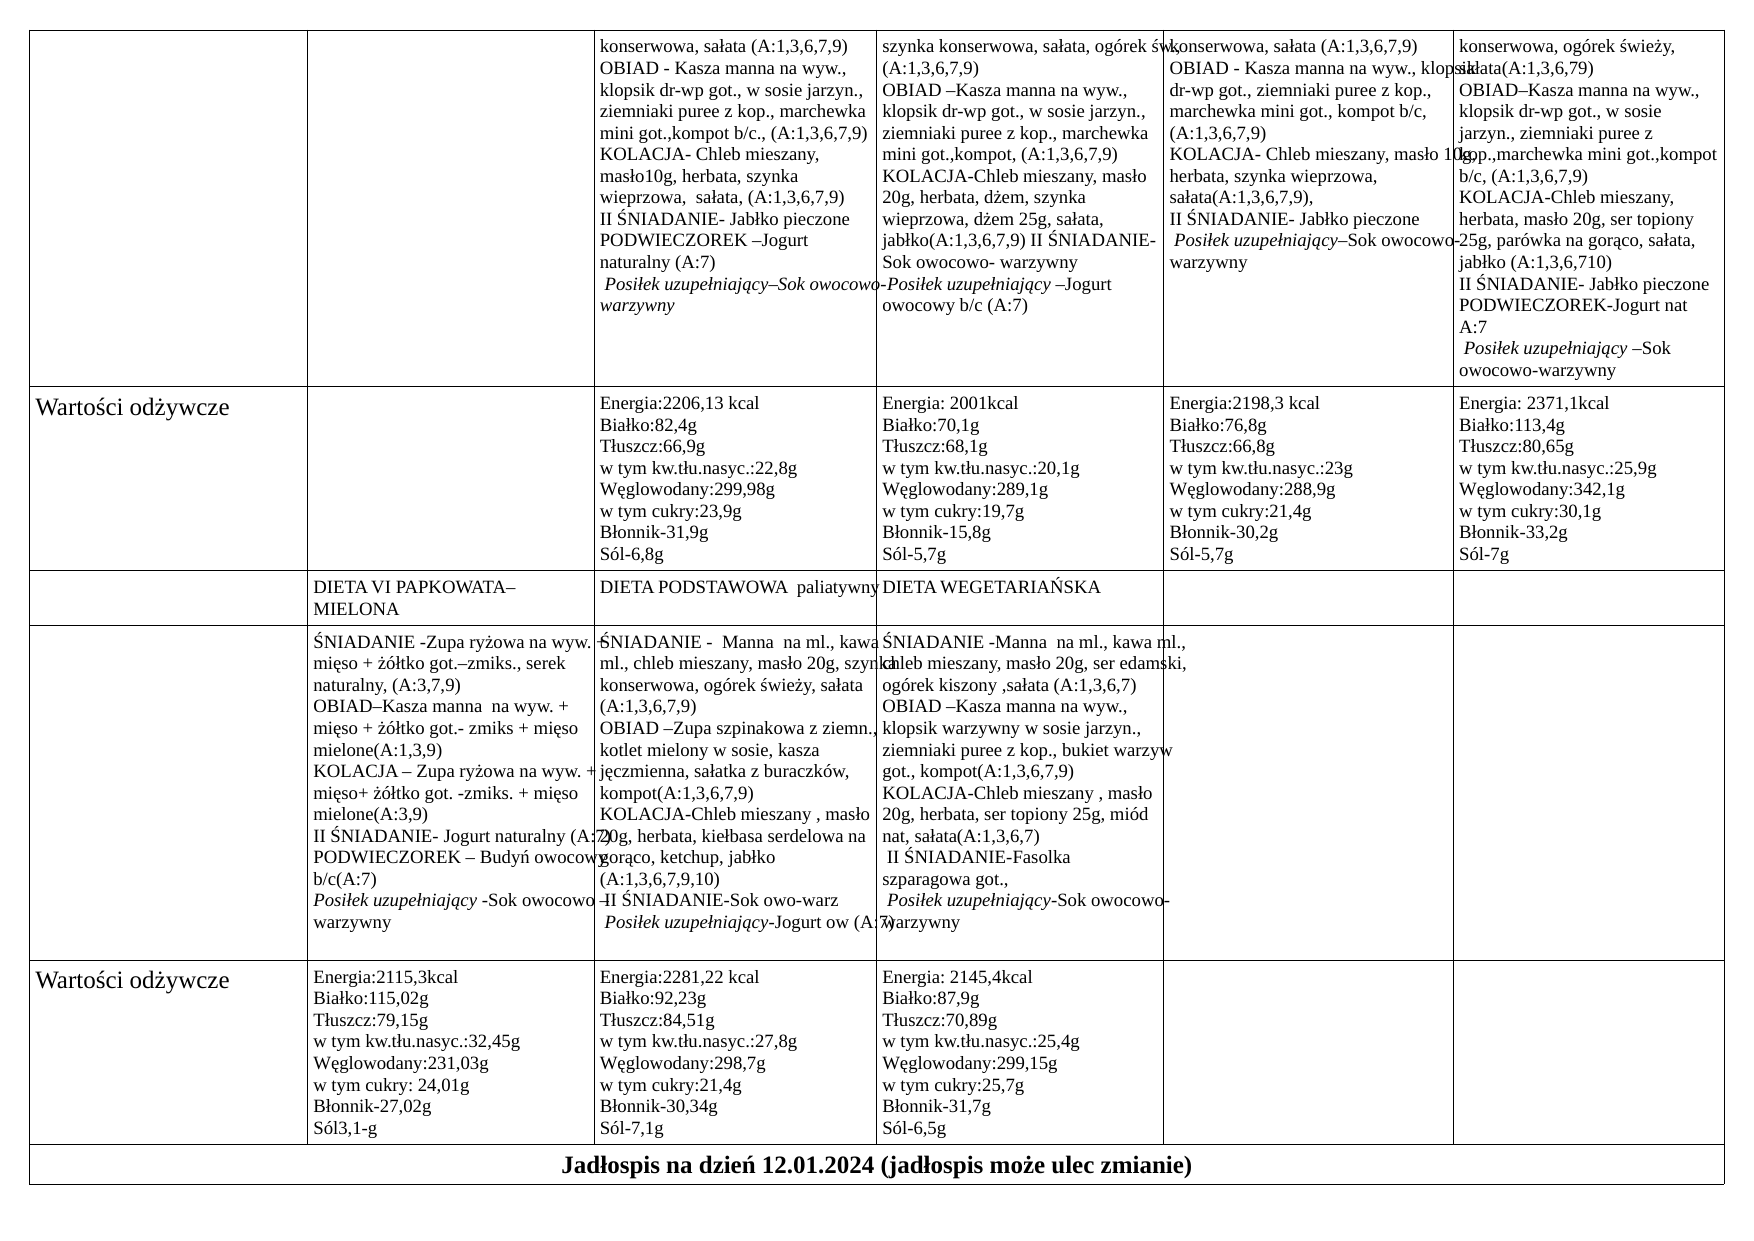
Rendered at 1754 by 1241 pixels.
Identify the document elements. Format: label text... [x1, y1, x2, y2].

table_cell DIETA WEGETARIAŃSKA [877, 571, 1163, 625]
table_cell [1164, 961, 1453, 1144]
table_cell [30, 31, 307, 386]
table_cell Energia: 2371,1kcal Białko:113,4g Tłuszcz:80,65g w tym kw.tłu.nasyc.:25,9g Węglowodany:342,1g w tym cukry:30,1g Błonnik-33,2g Sól-7g [1454, 387, 1724, 570]
table_cell [1454, 961, 1724, 1144]
table_cell Jadłospis na dzień 12.01.2024 (jadłospis może ulec zmianie) [30, 1145, 1724, 1184]
table_cell [30, 571, 307, 625]
table_cell Energia:2281,22 kcal Białko:92,23g Tłuszcz:84,51g w tym kw.tłu.nasyc.:27,8g Węglowodany:298,7g w tym cukry:21,4g Błonnik-30,34g Sól-7,1g [595, 961, 876, 1144]
table_cell Wartości odżywcze [30, 387, 307, 570]
table_cell Energia:2206,13 kcal Białko:82,4g Tłuszcz:66,9g w tym kw.tłu.nasyc.:22,8g Węglowodany:299,98g w tym cukry:23,9g Błonnik-31,9g Sól-6,8g [595, 387, 876, 570]
table_cell Energia: 2145,4kcal Białko:87,9g Tłuszcz:70,89g w tym kw.tłu.nasyc.:25,4g Węglowodany:299,15g w tym cukry:25,7g Błonnik-31,7g Sól-6,5g [877, 961, 1163, 1144]
table_cell ŚNIADANIE – Kasza jagl. na wyw., chleb mieszany, masło10g, szynka konserwowa, sałata (A:1,3,6,7,9) OBIAD - Kasza manna na wyw., klopsik dr-wp got., ziemniaki puree z kop., marchewka mini got., kompot b/c, (A:1,3,6,7,9) KOLACJA- Chleb mieszany, masło 10g, herbata, szynka wieprzowa, sałata(A:1,3,6,7,9), II ŚNIADANIE- Jabłko pieczone Posiłek uzupełniający–Sok owocowo-warzywny [1164, 31, 1453, 386]
table_cell [308, 387, 594, 570]
table_cell DIETA PODSTAWOWA paliatywny [595, 571, 876, 625]
table_cell [1454, 571, 1724, 625]
table_cell [1164, 626, 1453, 960]
table_cell [1454, 626, 1724, 960]
table_cell ŚNIADANIE - Manna na ml., kawa ml., chleb mieszany, masło 20g, szynka konserwowa, ogórek świeży, sałata (A:1,3,6,7,9) OBIAD –Zupa szpinakowa z ziemn., kotlet mielony w sosie, kasza jęczmienna, sałatka z buraczków, kompot(A:1,3,6,7,9) KOLACJA-Chleb mieszany , masło 20g, herbata, kiełbasa serdelowa na gorąco, ketchup, jabłko (A:1,3,6,7,9,10) II ŚNIADANIE-Sok owo-warz Posiłek uzupełniający-Jogurt ow (A:7) [595, 626, 876, 960]
table_cell ŚNIADANIE -Manna na ml., kawa ml., chleb mieszany, masło 20g, ser edamski, ogórek kiszony ,sałata (A:1,3,6,7) OBIAD –Kasza manna na wyw., klopsik warzywny w sosie jarzyn., ziemniaki puree z kop., bukiet warzyw got., kompot(A:1,3,6,7,9) KOLACJA-Chleb mieszany , masło 20g, herbata, ser topiony 25g, miód nat, sałata(A:1,3,6,7) II ŚNIADANIE-Fasolka szparagowa got., Posiłek uzupełniający-Sok owocowo-warzywny [877, 626, 1163, 960]
table_cell [1164, 571, 1453, 625]
table_cell ŚNIADANIE- Manna na ml., kawa ml., chleb mieszany, dżem, masło 20g, szynka konserwowa, sałata, ogórek św., (A:1,3,6,7,9) OBIAD –Kasza manna na wyw., klopsik dr-wp got., w sosie jarzyn., ziemniaki puree z kop., marchewka mini got.,kompot, (A:1,3,6,7,9) KOLACJA-Chleb mieszany, masło 20g, herbata, dżem, szynka wieprzowa, dżem 25g, sałata, jabłko(A:1,3,6,7,9) II ŚNIADANIE- Sok owocowo- warzywny Posiłek uzupełniający –Jogurt owocowy b/c (A:7) [877, 31, 1163, 386]
table_cell Energia:2115,3kcal Białko:115,02g Tłuszcz:79,15g w tym kw.tłu.nasyc.:32,45g Węglowodany:231,03g w tym cukry: 24,01g Błonnik-27,02g Sól3,1-g [308, 961, 594, 1144]
table_cell ŚNIADANIE -Kawa ml., chleb mieszany, masło 20g, szynka konserwowa, ogórek świeży, sałata(A:1,3,6,79) OBIAD–Kasza manna na wyw., klopsik dr-wp got., w sosie jarzyn., ziemniaki puree z kop.,marchewka mini got.,kompot b/c, (A:1,3,6,7,9) KOLACJA-Chleb mieszany, herbata, masło 20g, ser topiony 25g, parówka na gorąco, sałata, jabłko (A:1,3,6,710) II ŚNIADANIE- Jabłko pieczone PODWIECZOREK-Jogurt nat A:7 Posiłek uzupełniający –Sok owocowo-warzywny [1454, 31, 1724, 386]
table_cell ŚNIADANIE -Zupa ryżowa na wyw. + mięso + żółtko got.–zmiks., serek naturalny, (A:3,7,9) OBIAD–Kasza manna na wyw. + mięso + żółtko got.- zmiks + mięso mielone(A:1,3,9) KOLACJA – Zupa ryżowa na wyw. + mięso+ żółtko got. -zmiks. + mięso mielone(A:3,9) II ŚNIADANIE- Jogurt naturalny (A:7) PODWIECZOREK – Budyń owocowy b/c(A:7) Posiłek uzupełniający -Sok owocowo – warzywny [308, 626, 594, 960]
table_cell Energia: 2001kcal Białko:70,1g Tłuszcz:68,1g w tym kw.tłu.nasyc.:20,1g Węglowodany:289,1g w tym cukry:19,7g Błonnik-15,8g Sól-5,7g [877, 387, 1163, 570]
table_cell [308, 31, 594, 386]
table_cell [30, 626, 307, 960]
table_cell Energia:2198,3 kcal Białko:76,8g Tłuszcz:66,8g w tym kw.tłu.nasyc.:23g Węglowodany:288,9g w tym cukry:21,4g Błonnik-30,2g Sól-5,7g [1164, 387, 1453, 570]
table_cell DIETA VI PAPKOWATA– MIELONA [308, 571, 594, 625]
table_cell ŚNIADANIE – Chleb mieszany, masło10g, kawa ml., szynka konserwowa, sałata (A:1,3,6,7,9) OBIAD - Kasza manna na wyw., klopsik dr-wp got., w sosie jarzyn., ziemniaki puree z kop., marchewka mini got.,kompot b/c., (A:1,3,6,7,9) KOLACJA- Chleb mieszany, masło10g, herbata, szynka wieprzowa, sałata, (A:1,3,6,7,9) II ŚNIADANIE- Jabłko pieczone PODWIECZOREK –Jogurt naturalny (A:7) Posiłek uzupełniający–Sok owocowo-warzywny [595, 31, 876, 386]
table_cell Wartości odżywcze [30, 961, 307, 1144]
